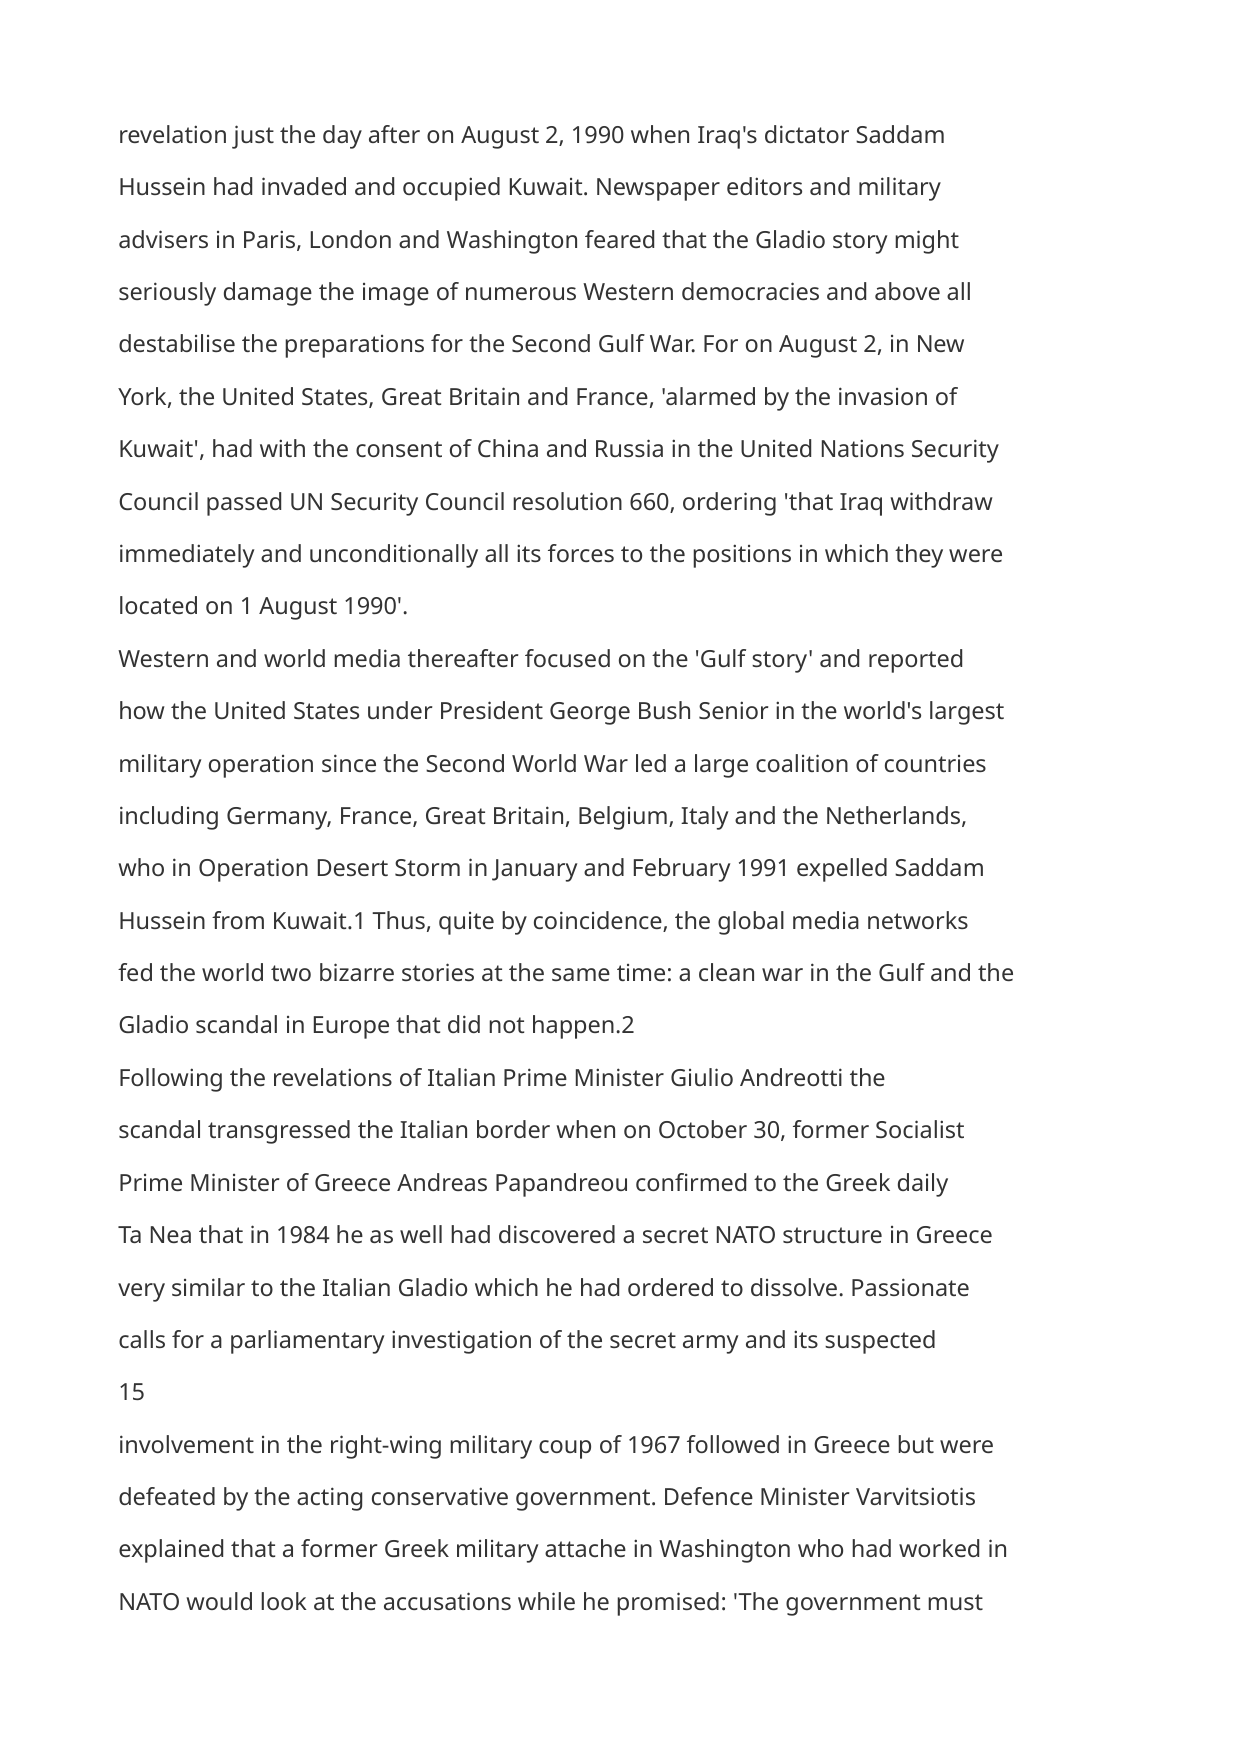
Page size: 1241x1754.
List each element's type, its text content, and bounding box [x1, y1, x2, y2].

text seriously damage the image of numerous Western democracies and above all [118, 275, 1122, 307]
text Ta Nea that in 1984 he as well had discovered a secret NATO structure in Greece [118, 1218, 1122, 1250]
text scandal transgressed the Italian border when on October 30, former Socialist [118, 1114, 1122, 1146]
text Western and world media thereafter focused on the 'Gulf story' and reported [118, 642, 1122, 674]
text located on 1 August 1990'. [118, 590, 1122, 622]
text involvement in the right-wing military coup of 1967 followed in Greece but were [118, 1428, 1122, 1460]
text Following the revelations of Italian Prime Minister Giulio Andreotti the [118, 1061, 1122, 1093]
text military operation since the Second World War led a large coalition of countries [118, 747, 1122, 779]
text revelation just the day after on August 2, 1990 when Iraq's dictator Saddam [118, 118, 1122, 150]
text Hussein had invaded and occupied Kuwait. Newspaper editors and military [118, 171, 1122, 202]
text 15 [118, 1376, 1122, 1408]
text including Germany, France, Great Britain, Belgium, Italy and the Netherlands, [118, 799, 1122, 831]
text defeated by the acting conservative government. Defence Minister Varvitsiotis [118, 1480, 1122, 1512]
text Prime Minister of Greece Andreas Papandreou confirmed to the Greek daily [118, 1166, 1122, 1198]
text immediately and unconditionally all its forces to the positions in which they were [118, 537, 1122, 569]
text Council passed UN Security Council resolution 660, ordering 'that Iraq withdraw [118, 485, 1122, 517]
text Hussein from Kuwait.1 Thus, quite by coincidence, the global media networks [118, 904, 1122, 936]
text Gladio scandal in Europe that did not happen.2 [118, 1009, 1122, 1041]
text how the United States under President George Bush Senior in the world's largest [118, 694, 1122, 726]
text Kuwait', had with the consent of China and Russia in the United Nations Security [118, 432, 1122, 464]
text destabilise the preparations for the Second Gulf War. For on August 2, in New [118, 328, 1122, 360]
text very similar to the Italian Gladio which he had ordered to dissolve. Passionate [118, 1271, 1122, 1303]
text explained that a former Greek military attache in Washington who had worked in [118, 1533, 1122, 1565]
text York, the United States, Great Britain and France, 'alarmed by the invasion of [118, 380, 1122, 412]
text who in Operation Desert Storm in January and February 1991 expelled Saddam [118, 852, 1122, 884]
text fed the world two bizarre stories at the same time: a clean war in the Gulf and the [118, 956, 1122, 988]
text NATO would look at the accusations while he promised: 'The government must [118, 1585, 1122, 1617]
text calls for a parliamentary investigation of the secret army and its suspected [118, 1323, 1122, 1355]
text advisers in Paris, London and Washington feared that the Gladio story might [118, 223, 1122, 255]
